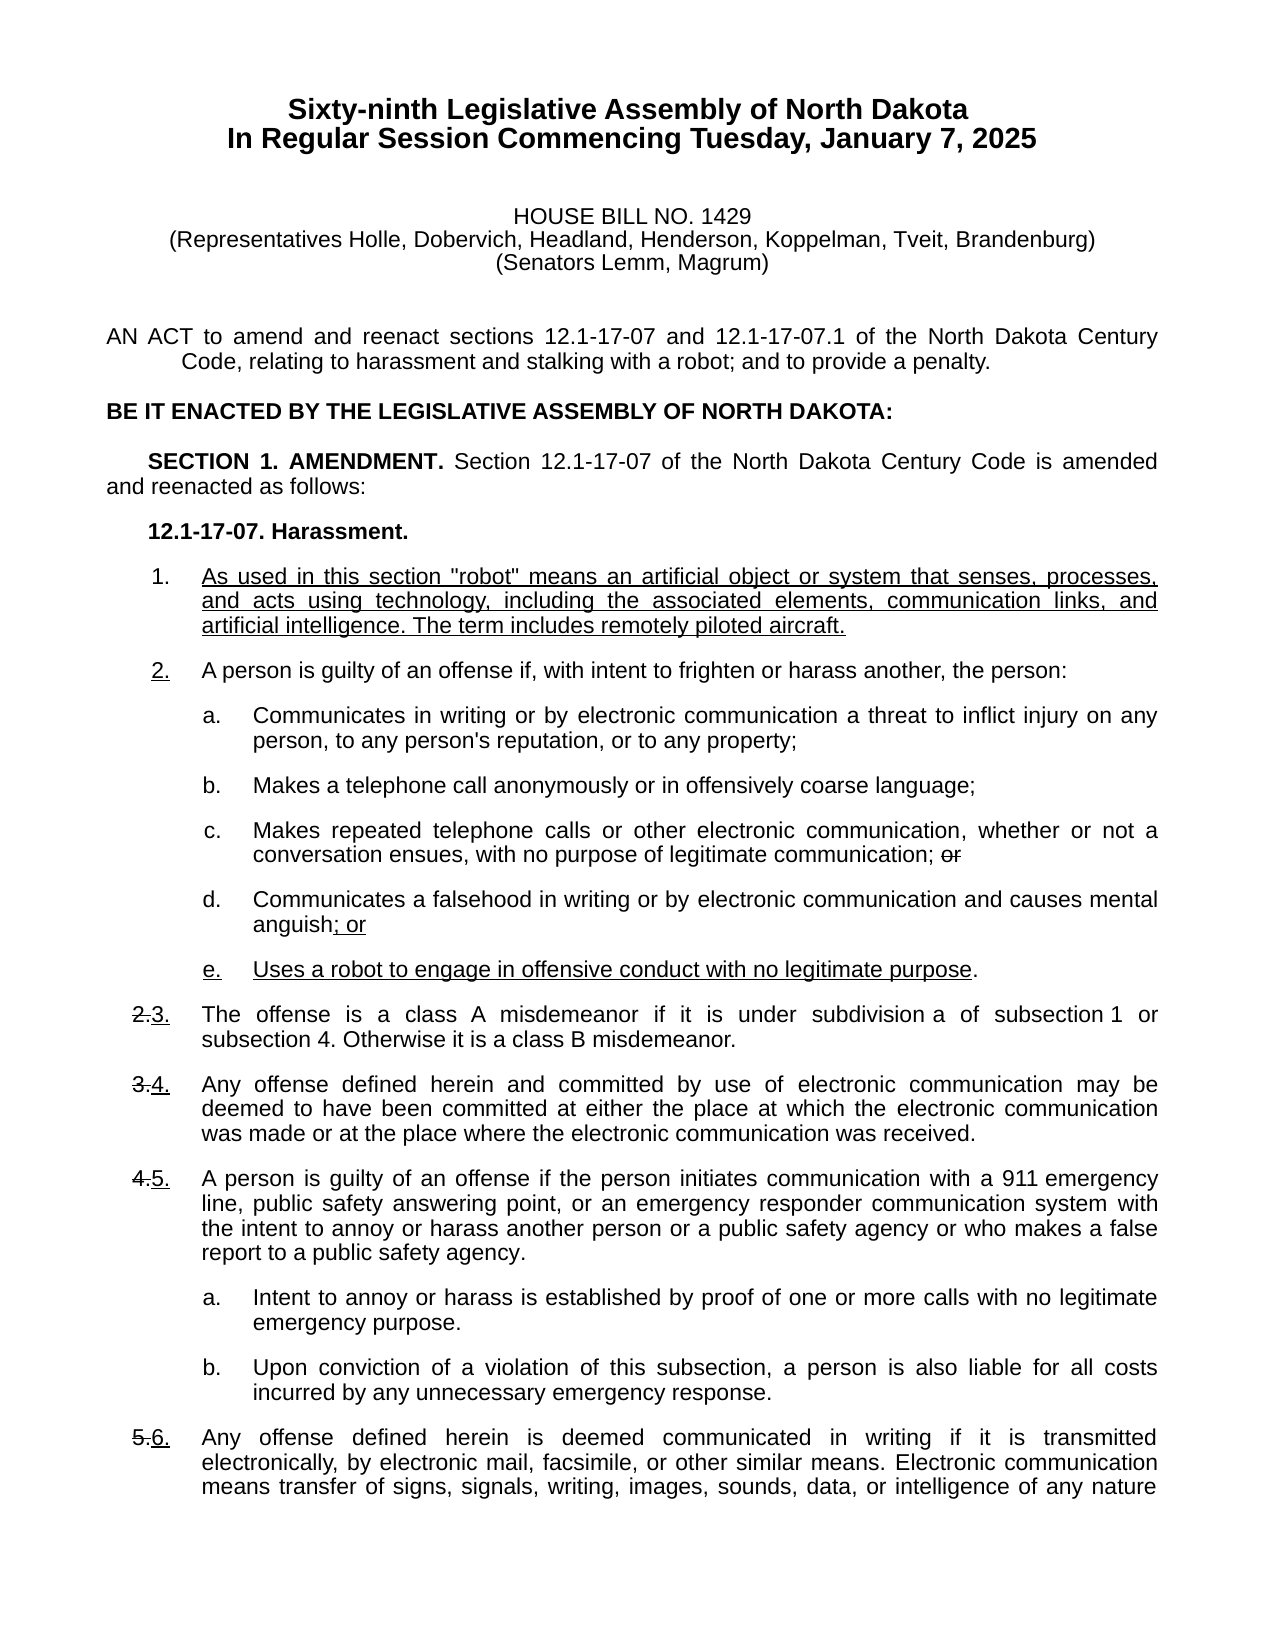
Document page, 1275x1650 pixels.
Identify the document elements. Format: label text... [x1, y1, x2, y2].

title AN ACT to amend and reenact sections 12.1‑17‑07 and 12.1‑17‑07.1 of the North Dakota Century Code, relating to harassment and stalking with a robot; and to provide a penalty. [106, 325, 1158, 374]
text 5.6. Any offense defined herein is deemed communicated in writing if it is transmitted electronically, by electronic mail, facsimile, or other similar means. Electronic communication means transfer of signs, signals, writing, images, sounds, data, or intelligence of any nature [106, 1425, 1158, 1500]
text e. Uses a robot to engage in offensive conduct with no legitimate purpose. [106, 958, 1158, 982]
text 2.3. The offense is a class A misdemeanor if it is under subdivision a of subsection 1 or subsection 4. Otherwise it is a class B misdemeanor. [106, 1002, 1158, 1052]
text BE IT ENACTED BY THE LEGISLATIVE ASSEMBLY OF NORTH DAKOTA: [106, 400, 1158, 425]
subtitle 12.1‑17‑07. Harassment. [106, 519, 1158, 544]
text (Senators Lemm, Magrum) [106, 252, 1158, 275]
text 1. As used in this section "robot" means an artificial object or system that senses, processes, and acts using technology, including the associated elements, communication links, and artificial intelligence. The term includes remotely piloted aircraft. [106, 564, 1158, 639]
text 4.5. A person is guilty of an offense if the person initiates communication with a 911 emergency line, public safety answering point, or an emergency responder communication system with the intent to annoy or harass another person or a public safety agency or who makes a false report to a public safety agency. [106, 1167, 1158, 1266]
text 3.4. Any offense defined herein and committed by use of electronic communication may be deemed to have been committed at either the place at which the electronic communication was made or at the place where the electronic communication was received. [106, 1072, 1158, 1147]
text c. Makes repeated telephone calls or other electronic communication, whether or not a conversation ensues, with no purpose of legitimate communication; or [106, 818, 1158, 868]
text a. Communicates in writing or by electronic communication a threat to inflict injury on any person, to any person's reputation, or to any property; [106, 704, 1158, 753]
title Sixty-ninth Legislative Assembly of North Dakota [106, 96, 1158, 125]
text d. Communicates a falsehood in writing or by electronic communication and causes mental anguish; or [106, 888, 1158, 937]
text House BILL NO. 1429 [106, 204, 1158, 229]
title In Regular Session Commencing Tuesday, January 7, 2025 [106, 125, 1158, 154]
text b. Makes a telephone call anonymously or in offensively coarse language; [106, 773, 1158, 798]
text b. Upon conviction of a violation of this subsection, a person is also liable for all costs incurred by any unnecessary emergency response. [106, 1356, 1158, 1405]
text (Representatives Holle, Dobervich, Headland, Henderson, Koppelman, Tveit, Brandenburg) [106, 229, 1158, 252]
text 2. A person is guilty of an offense if, with intent to frighten or harass another, the person: [106, 659, 1158, 683]
text SECTION 1. AMENDMENT. Section 12.1‑17‑07 of the North Dakota Century Code is amended and reenacted as follows: [106, 450, 1158, 499]
text a. Intent to annoy or harass is established by proof of one or more calls with no legitimate emergency purpose. [106, 1286, 1158, 1336]
